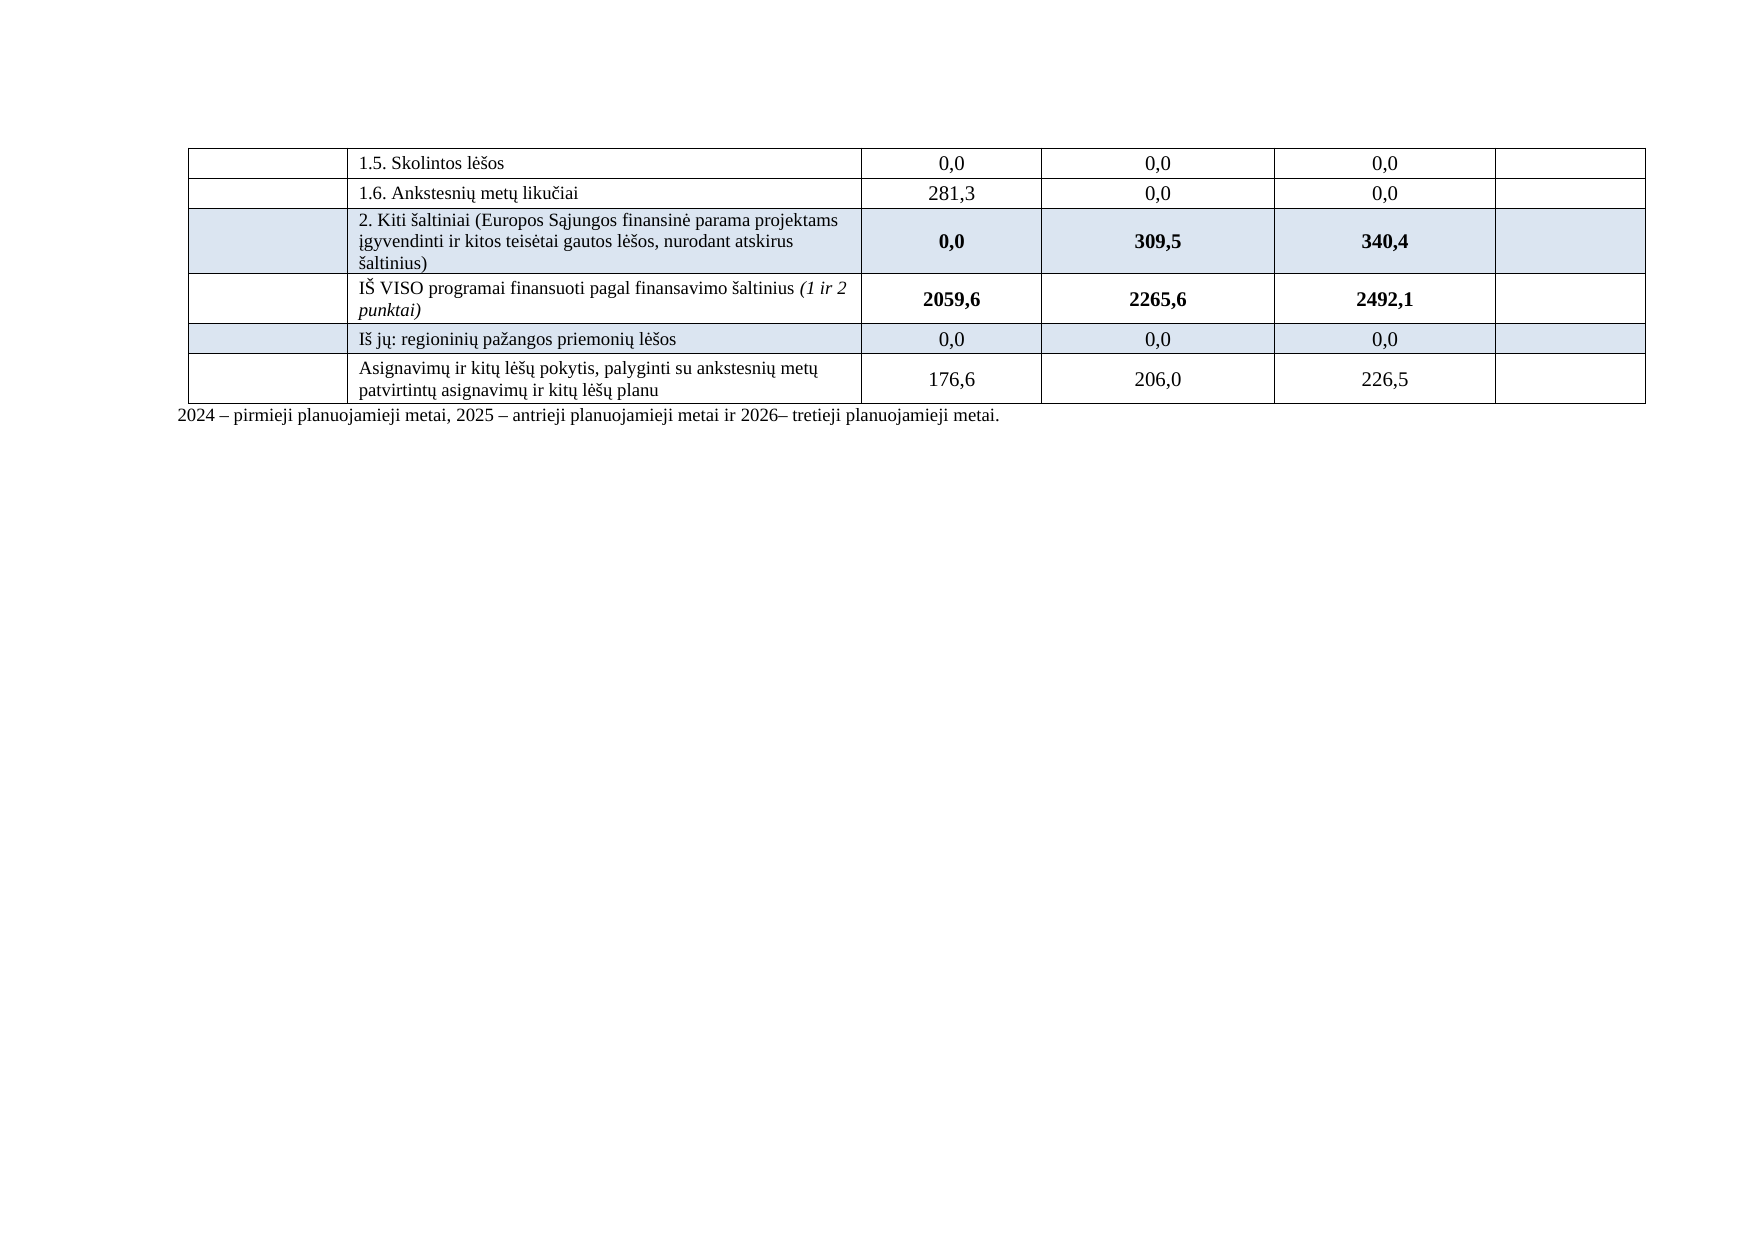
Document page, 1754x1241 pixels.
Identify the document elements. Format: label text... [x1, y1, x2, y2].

table_cell 176,6 [862, 354, 1041, 403]
table_cell 0,0 [862, 209, 1041, 273]
table_cell 1.5. Skolintos lėšos [348, 149, 861, 178]
table_cell [189, 149, 347, 178]
table_cell [189, 274, 347, 323]
table_cell 0,0 [1275, 179, 1495, 208]
table_cell [1496, 354, 1645, 403]
text 2024 – pirmieji planuojamieji metai, 2025 – antrieji planuojamieji metai ir 2026– tretieji planuojamieji metai. [177, 404, 1695, 426]
table_cell 0,0 [1042, 324, 1274, 353]
table_cell Asignavimų ir kitų lėšų pokytis, palyginti su ankstesnių metų patvirtintų asignavimų ir kitų lėšų planu [348, 354, 861, 403]
table_cell 1.6. Ankstesnių metų likučiai [348, 179, 861, 208]
table_cell 226,5 [1275, 354, 1495, 403]
table_cell 0,0 [862, 149, 1041, 178]
table_cell [189, 179, 347, 208]
table_cell 2. Kiti šaltiniai (Europos Sąjungos finansinė parama projektams įgyvendinti ir kitos teisėtai gautos lėšos, nurodant atskirus šaltinius) [348, 209, 861, 273]
table_cell 0,0 [1042, 179, 1274, 208]
table_cell [189, 354, 347, 403]
table_cell 2492,1 [1275, 274, 1495, 323]
table_cell [189, 324, 347, 353]
table_cell Iš jų: regioninių pažangos priemonių lėšos [348, 324, 861, 353]
table_cell 309,5 [1042, 209, 1274, 273]
table_cell 281,3 [862, 179, 1041, 208]
table_cell IŠ VISO programai finansuoti pagal finansavimo šaltinius (1 ir 2 punktai) [348, 274, 861, 323]
table_cell [1496, 274, 1645, 323]
table_cell [189, 209, 347, 273]
table_cell [1496, 324, 1645, 353]
table_cell [1496, 149, 1645, 178]
table_cell [1496, 179, 1645, 208]
table_cell 2265,6 [1042, 274, 1274, 323]
table_cell 0,0 [1275, 149, 1495, 178]
table_cell 340,4 [1275, 209, 1495, 273]
table_cell 2059,6 [862, 274, 1041, 323]
table_cell 0,0 [1042, 149, 1274, 178]
table_cell 0,0 [862, 324, 1041, 353]
table_cell 0,0 [1275, 324, 1495, 353]
table_cell 206,0 [1042, 354, 1274, 403]
table_cell [1496, 209, 1645, 273]
